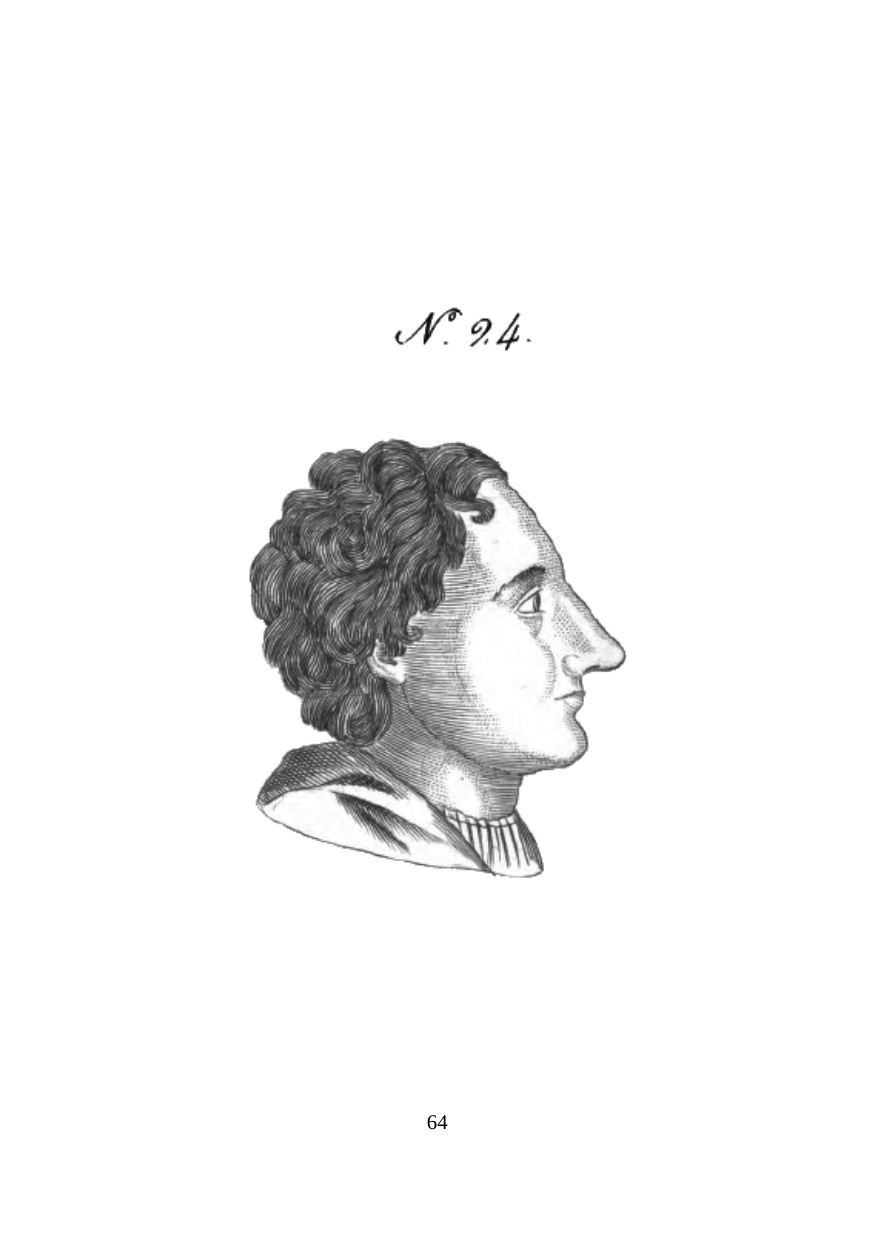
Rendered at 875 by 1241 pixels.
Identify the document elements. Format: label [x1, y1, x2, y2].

picture [230, 285, 644, 901]
